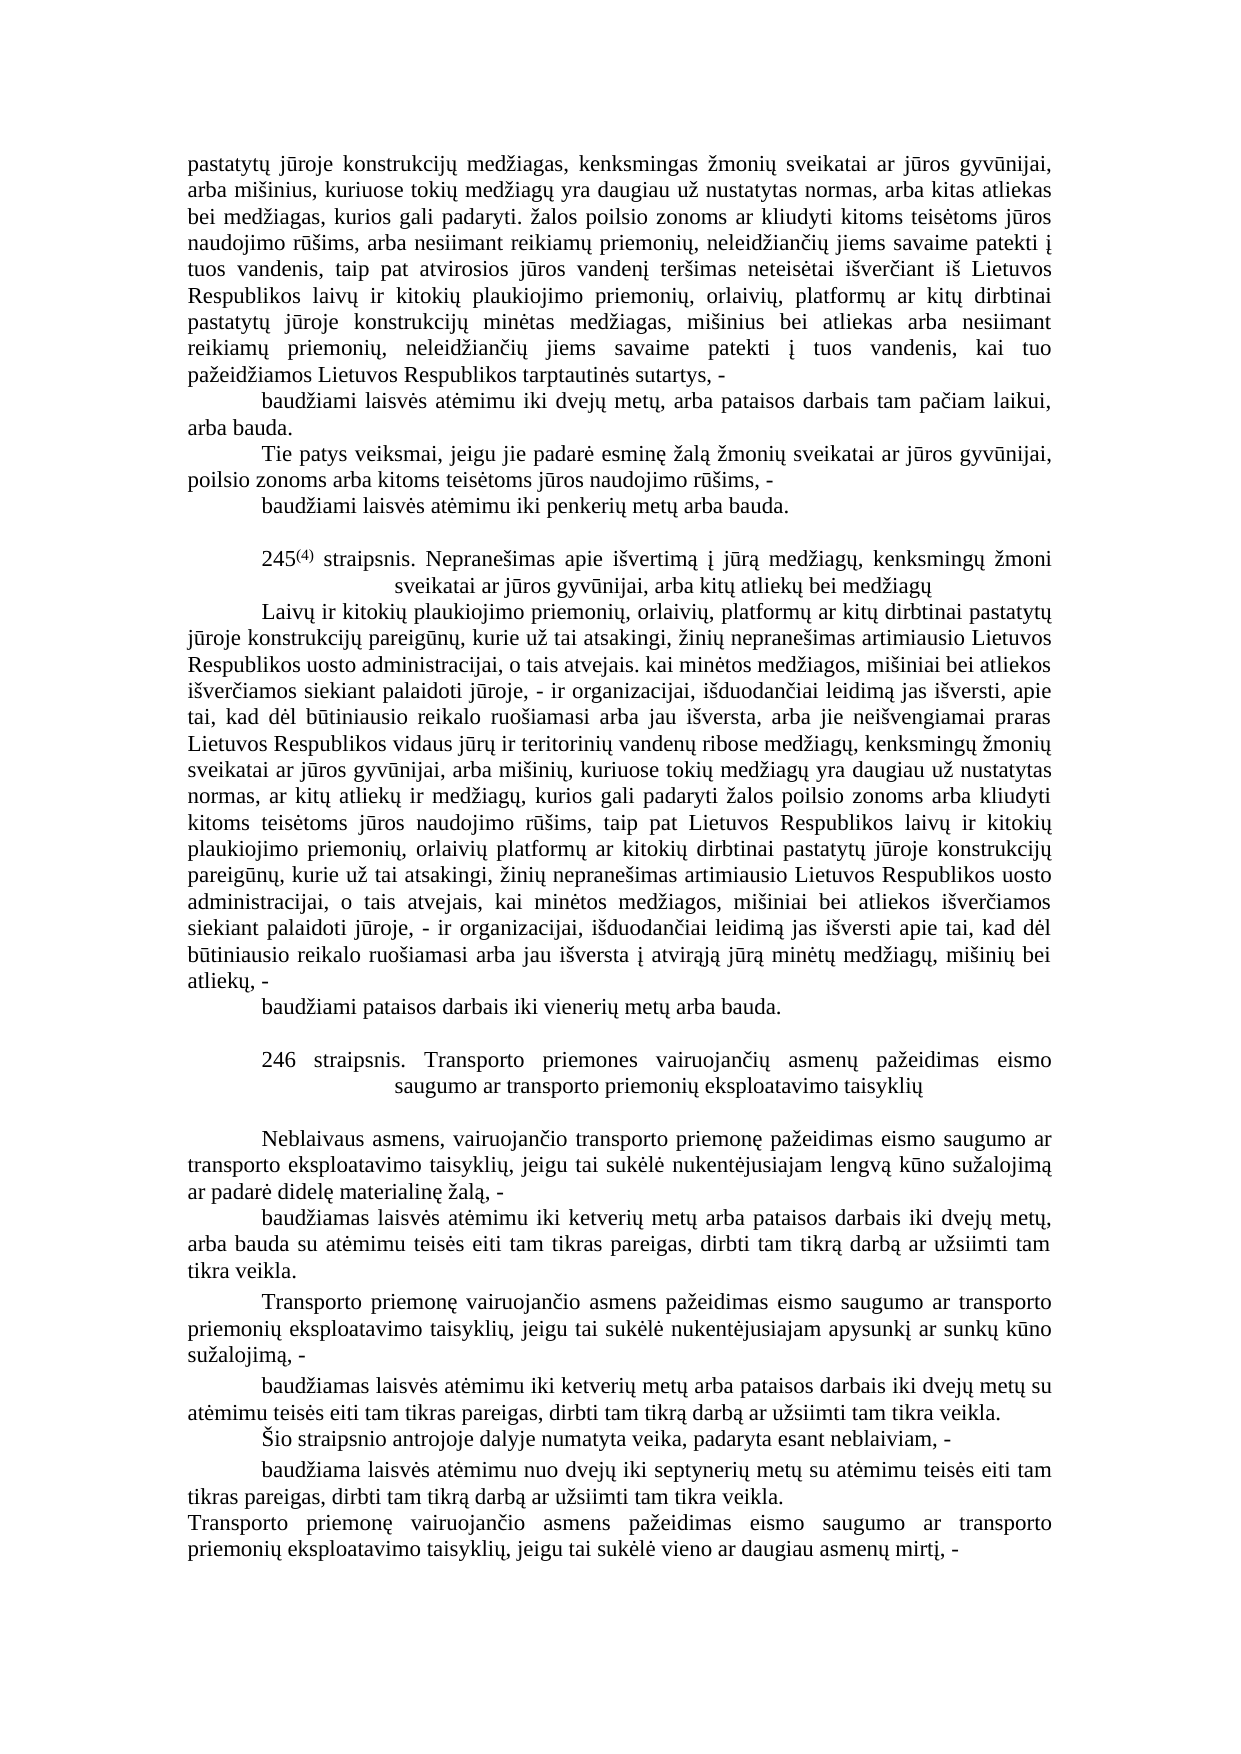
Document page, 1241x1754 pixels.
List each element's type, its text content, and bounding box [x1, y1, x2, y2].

text baudžiamas laisvės atėmimu iki ketverių metų arba pataisos darbais iki dvejų metų su atėmimu teisės eiti tam tikras pareigas, dirbti tam tikrą darbą ar užsiimti tam tikra veikla. [187, 1372, 1053, 1425]
text Transporto priemonę vairuojančio asmens pažeidimas eismo saugumo ar transporto priemonių eksploatavimo taisyklių, jeigu tai sukėlė vieno ar daugiau asmenų mirtį, - [187, 1509, 1053, 1562]
text baudžiami laisvės atėmimu iki penkerių metų arba bauda. [187, 493, 1053, 519]
text Tie patys veiksmai, jeigu jie padarė esminę žalą žmonių sveikatai ar jūros gyvūnijai, poilsio zonoms arba kitoms teisėtoms jūros naudojimo rūšims, - [187, 440, 1053, 493]
text Laivų ir kitokių plaukiojimo priemonių, orlaivių, platformų ar kitų dirbtinai pastatytų jūroje konstrukcijų pareigūnų, kurie už tai atsakingi, žinių nepranešimas artimiausio Lietuvos Respublikos uosto administracijai, o tais atvejais. kai minėtos medžiagos, mišiniai bei atliekos išverčiamos siekiant palaidoti jūroje, - ir organizacijai, išduodančiai leidimą jas išversti, apie tai, kad dėl būtiniausio reikalo ruošiamasi arba jau išversta, arba jie neišvengiamai praras Lietuvos Respublikos vidaus jūrų ir teritorinių vandenų ribose medžiagų, kenksmingų žmonių sveikatai ar jūros gyvūnijai, arba mišinių, kuriuose tokių medžiagų yra daugiau už nustatytas normas, ar kitų atliekų ir medžiagų, kurios gali padaryti žalos poilsio zonoms arba kliudyti kitoms teisėtoms jūros naudojimo rūšims, taip pat Lietuvos Respublikos laivų ir kitokių plaukiojimo priemonių, orlaivių platformų ar kitokių dirbtinai pastatytų jūroje konstrukcijų pareigūnų, kurie už tai atsakingi, žinių nepranešimas artimiausio Lietuvos Respublikos uosto administracijai, o tais atvejais, kai minėtos medžiagos, mišiniai bei atliekos išverčiamos siekiant palaidoti jūroje, - ir organizacijai, išduodančiai leidimą jas išversti apie tai, kad dėl būtiniausio reikalo ruošiamasi arba jau išversta į atvirąją jūrą minėtų medžiagų, mišinių bei atliekų, - [187, 598, 1053, 993]
text baudžiama laisvės atėmimu nuo dvejų iki septynerių metų su atėmimu teisės eiti tam tikras pareigas, dirbti tam tikrą darbą ar užsiimti tam tikra veikla. [187, 1456, 1053, 1509]
text pastatytų jūroje konstrukcijų medžiagas, kenksmingas žmonių sveikatai ar jūros gyvūnijai, arba mišinius, kuriuose tokių medžiagų yra daugiau už nustatytas normas, arba kitas atliekas bei medžiagas, kurios gali padaryti. žalos poilsio zonoms ar kliudyti kitoms teisėtoms jūros naudojimo rūšims, arba nesiimant reikiamų priemonių, neleidžiančių jiems savaime patekti į tuos vandenis, taip pat atvirosios jūros vandenį teršimas neteisėtai išverčiant iš Lietuvos Respublikos laivų ir kitokių plaukiojimo priemonių, orlaivių, platformų ar kitų dirbtinai pastatytų jūroje konstrukcijų minėtas medžiagas, mišinius bei atliekas arba nesiimant reikiamų priemonių, neleidžiančių jiems savaime patekti į tuos vandenis, kai tuo pažeidžiamos Lietuvos Respublikos tarptautinės sutartys, - [187, 150, 1053, 387]
text 245(4) straipsnis. Nepranešimas apie išvertimą į jūrą medžiagų, kenksmingų žmoni sveikatai ar jūros gyvūnijai, arba kitų atliekų bei medžiagų [261, 545, 1053, 598]
text baudžiamas laisvės atėmimu iki ketverių metų arba pataisos darbais iki dvejų metų, arba bauda su atėmimu teisės eiti tam tikras pareigas, dirbti tam tikrą darbą ar užsiimti tam tikra veikla. [187, 1204, 1053, 1283]
text baudžiami laisvės atėmimu iki dvejų metų, arba pataisos darbais tam pačiam laikui, arba bauda. [187, 387, 1053, 440]
text Šio straipsnio antrojoje dalyje numatyta veika, padaryta esant neblaiviam, - [187, 1425, 1053, 1451]
text Transporto priemonę vairuojančio asmens pažeidimas eismo saugumo ar transporto priemonių eksploatavimo taisyklių, jeigu tai sukėlė nukentėjusiajam apysunkį ar sunkų kūno sužalojimą, - [187, 1288, 1053, 1367]
text Neblaivaus asmens, vairuojančio transporto priemonę pažeidimas eismo saugumo ar transporto eksploatavimo taisyklių, jeigu tai sukėlė nukentėjusiajam lengvą kūno sužalojimą ar padarė didelę materialinę žalą, - [187, 1125, 1053, 1204]
text baudžiami pataisos darbais iki vienerių metų arba bauda. [187, 993, 1053, 1020]
text 246 straipsnis. Transporto priemones vairuojančių asmenų pažeidimas eismo saugumo ar transporto priemonių eksploatavimo taisyklių [261, 1046, 1053, 1099]
